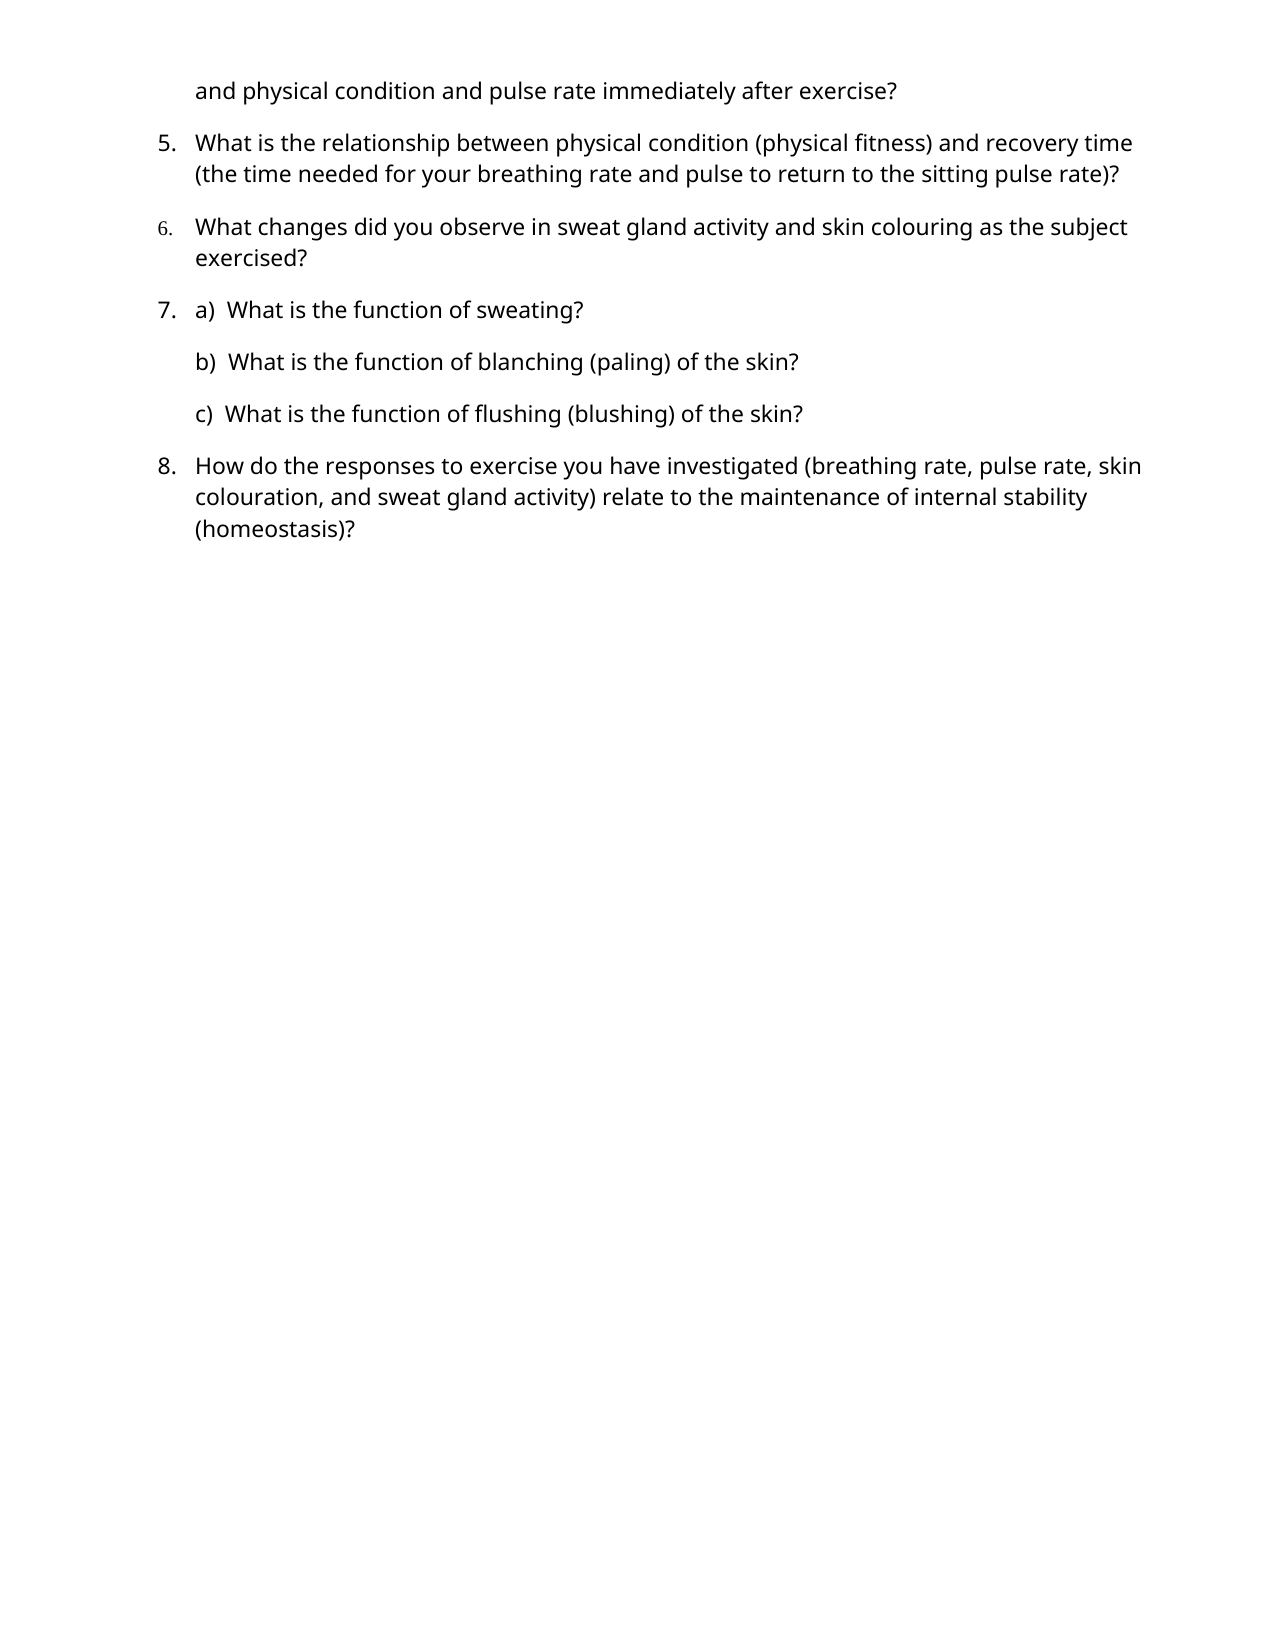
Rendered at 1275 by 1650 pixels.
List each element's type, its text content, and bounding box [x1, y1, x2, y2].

text b) What is the function of blanching (paling) of the skin? [195, 346, 1155, 377]
list What changes did you observe in sweat gland activity and skin colouring as the subject exercised? [157, 210, 1155, 273]
text c) What is the function of flushing (blushing) of the skin? [195, 398, 1155, 429]
list and physical condition and pulse rate immediately after exercise? [157, 75, 1155, 106]
list What is the relationship between physical condition (physical fitness) and recovery time (the time needed for your breathing rate and pulse to return to the sitting pulse rate)? [157, 127, 1155, 189]
list How do the responses to exercise you have investigated (breathing rate, pulse rate, skin colouration, and sweat gland activity) relate to the maintenance of internal stability (homeostasis)? [157, 450, 1155, 544]
list a) What is the function of sweating? [157, 294, 1155, 325]
